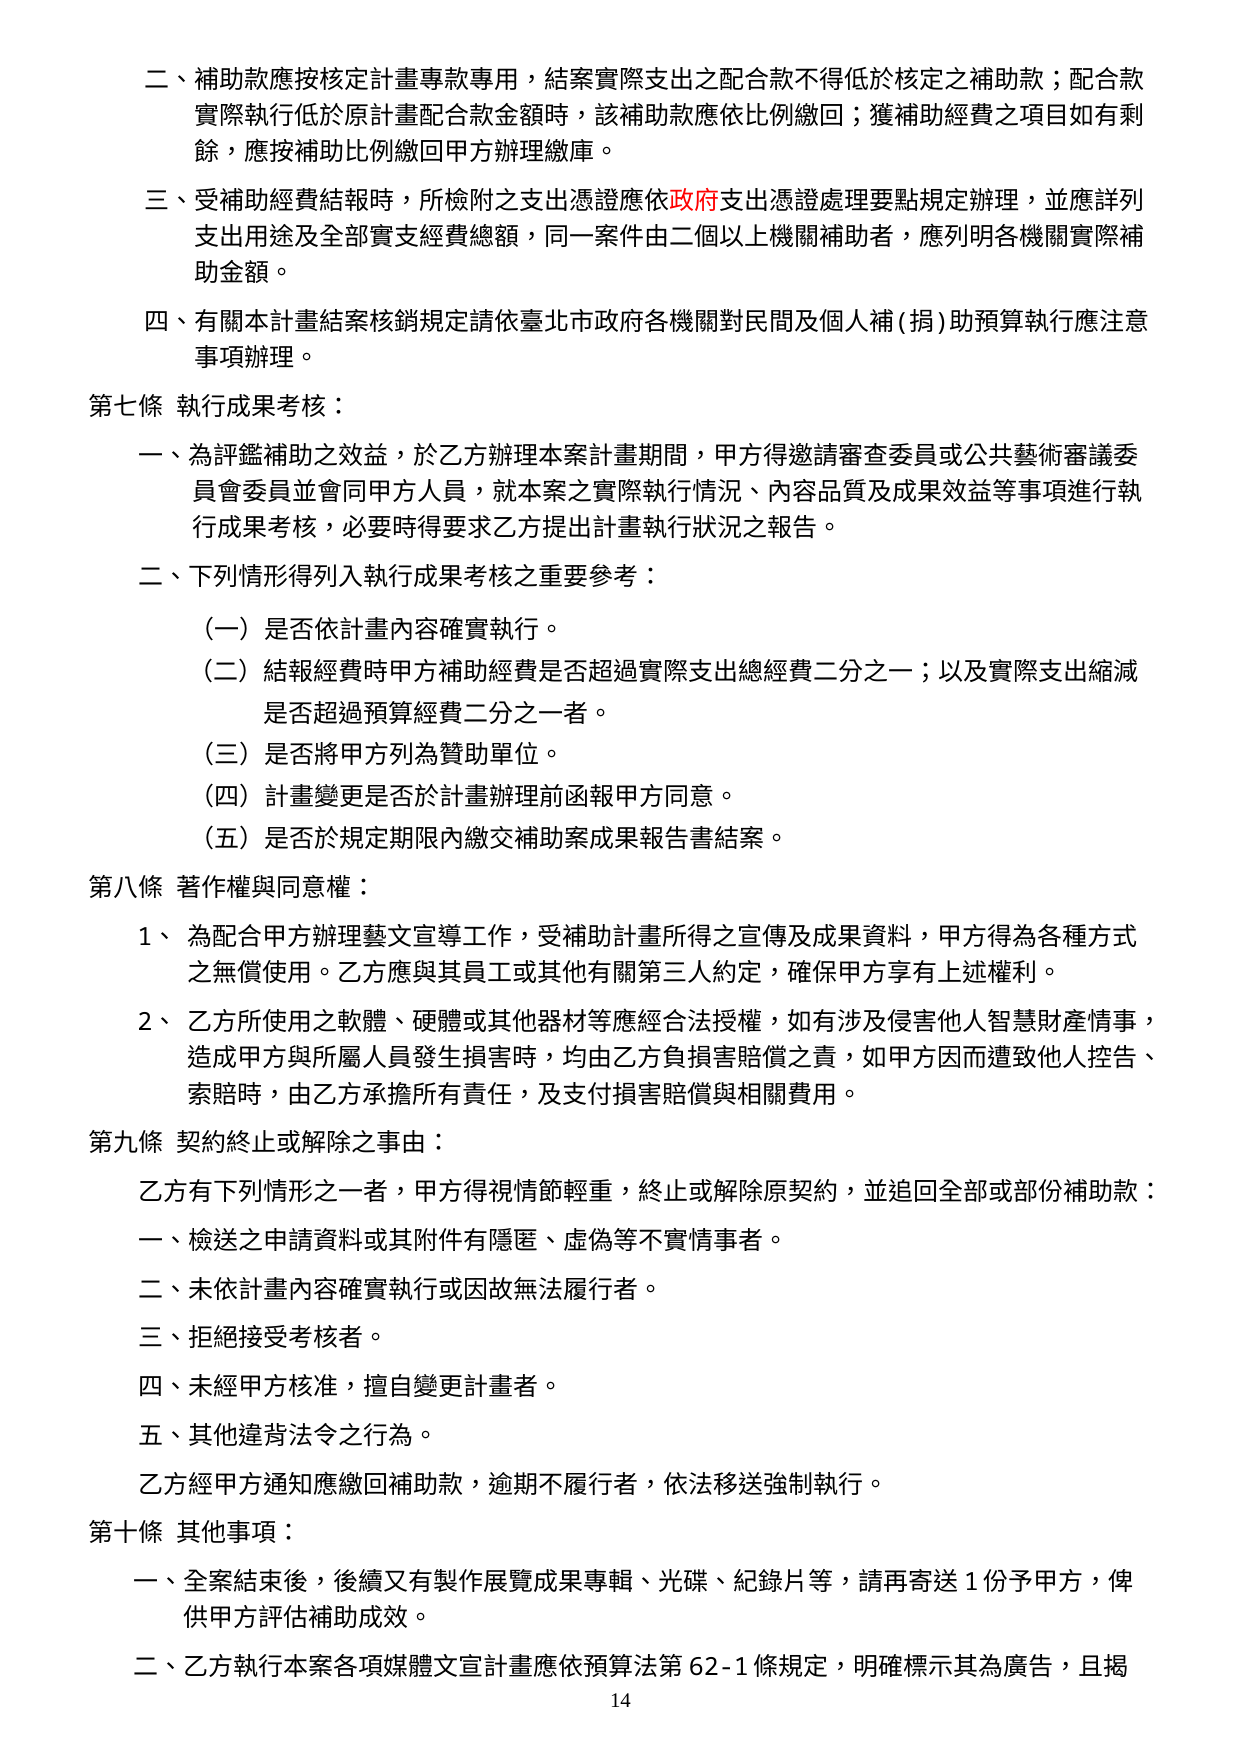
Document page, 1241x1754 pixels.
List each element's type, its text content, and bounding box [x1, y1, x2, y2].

text 一、檢送之申請資料或其附件有隱匿、虛偽等不實情事者。 [89, 1220, 1152, 1257]
text （四）計畫變更是否於計畫辦理前函報甲方同意。 [189, 772, 1152, 814]
text （二）結報經費時甲方補助經費是否超過實際支出總經費二分之一；以及實際支出縮減是否超過預算經費二分之一者。 [189, 647, 1152, 730]
text （三）是否將甲方列為贊助單位。 [189, 730, 1152, 772]
text （一）是否依計畫內容確實執行。 [189, 605, 1152, 647]
text 乙方經甲方通知應繳回補助款，逾期不履行者，依法移送強制執行。 [89, 1464, 1152, 1500]
text 四、有關本計畫結案核銷規定請依臺北市政府各機關對民間及個人補(捐)助預算執行應注意事項辦理。 [144, 302, 1152, 374]
text （五）是否於規定期限內繳交補助案成果報告書結案。 [189, 814, 1152, 855]
text 五、其他違背法令之行為。 [89, 1415, 1152, 1452]
text 二、未依計畫內容確實執行或因故無法履行者。 [89, 1269, 1152, 1305]
text 乙方有下列情形之一者，甲方得視情節輕重，終止或解除原契約，並追回全部或部份補助款： [89, 1172, 1152, 1208]
text 第九條 契約終止或解除之事由： [89, 1123, 1152, 1159]
text 三、受補助經費結報時，所檢附之支出憑證應依政府支出憑證處理要點規定辦理，並應詳列支出用途及全部實支經費總額，同一案件由二個以上機關補助者，應列明各機關實際補助金額。 [144, 180, 1152, 289]
text 第七條 執行成果考核： [89, 387, 1152, 423]
text 二、補助款應按核定計畫專款專用，結案實際支出之配合款不得低於核定之補助款；配合款實際執行低於原計畫配合款金額時，該補助款應依比例繳回；獲補助經費之項目如有剩餘，應按補助比例繳回甲方辦理繳庫。 [144, 59, 1152, 168]
list 為配合甲方辦理藝文宣導工作，受補助計畫所得之宣傳及成果資料，甲方得為各種方式之無償使用。乙方應與其員工或其他有關第三人約定，確保甲方享有上述權利。 [137, 917, 1152, 989]
text 一、為評鑑補助之效益，於乙方辦理本案計畫期間，甲方得邀請審查委員或公共藝術審議委員會委員並會同甲方人員，就本案之實際執行情況、內容品質及成果效益等事項進行執行成果考核，必要時得要求乙方提出計畫執行狀況之報告。 [89, 435, 1152, 544]
text 第八條 著作權與同意權： [89, 868, 1152, 904]
text 一、全案結束後，後續又有製作展覽成果專輯、光碟、紀錄片等，請再寄送1份予甲方，俾供甲方評估補助成效。 [134, 1562, 1152, 1634]
text 二、乙方執行本案各項媒體文宣計畫應依預算法第62-1條規定，明確標示其為廣告，且揭 [134, 1647, 1152, 1683]
text 四、未經甲方核准，擅自變更計畫者。 [89, 1367, 1152, 1403]
text 三、拒絕接受考核者。 [89, 1318, 1152, 1354]
text 二、下列情形得列入執行成果考核之重要參考： [89, 557, 1152, 593]
text 第十條 其他事項： [89, 1513, 1152, 1549]
list 乙方所使用之軟體、硬體或其他器材等應經合法授權，如有涉及侵害他人智慧財產情事，造成甲方與所屬人員發生損害時，均由乙方負損害賠償之責，如甲方因而遭致他人控告、索賠時，由乙方承擔所有責任，及支付損害賠償與相關費用。 [137, 1002, 1152, 1110]
